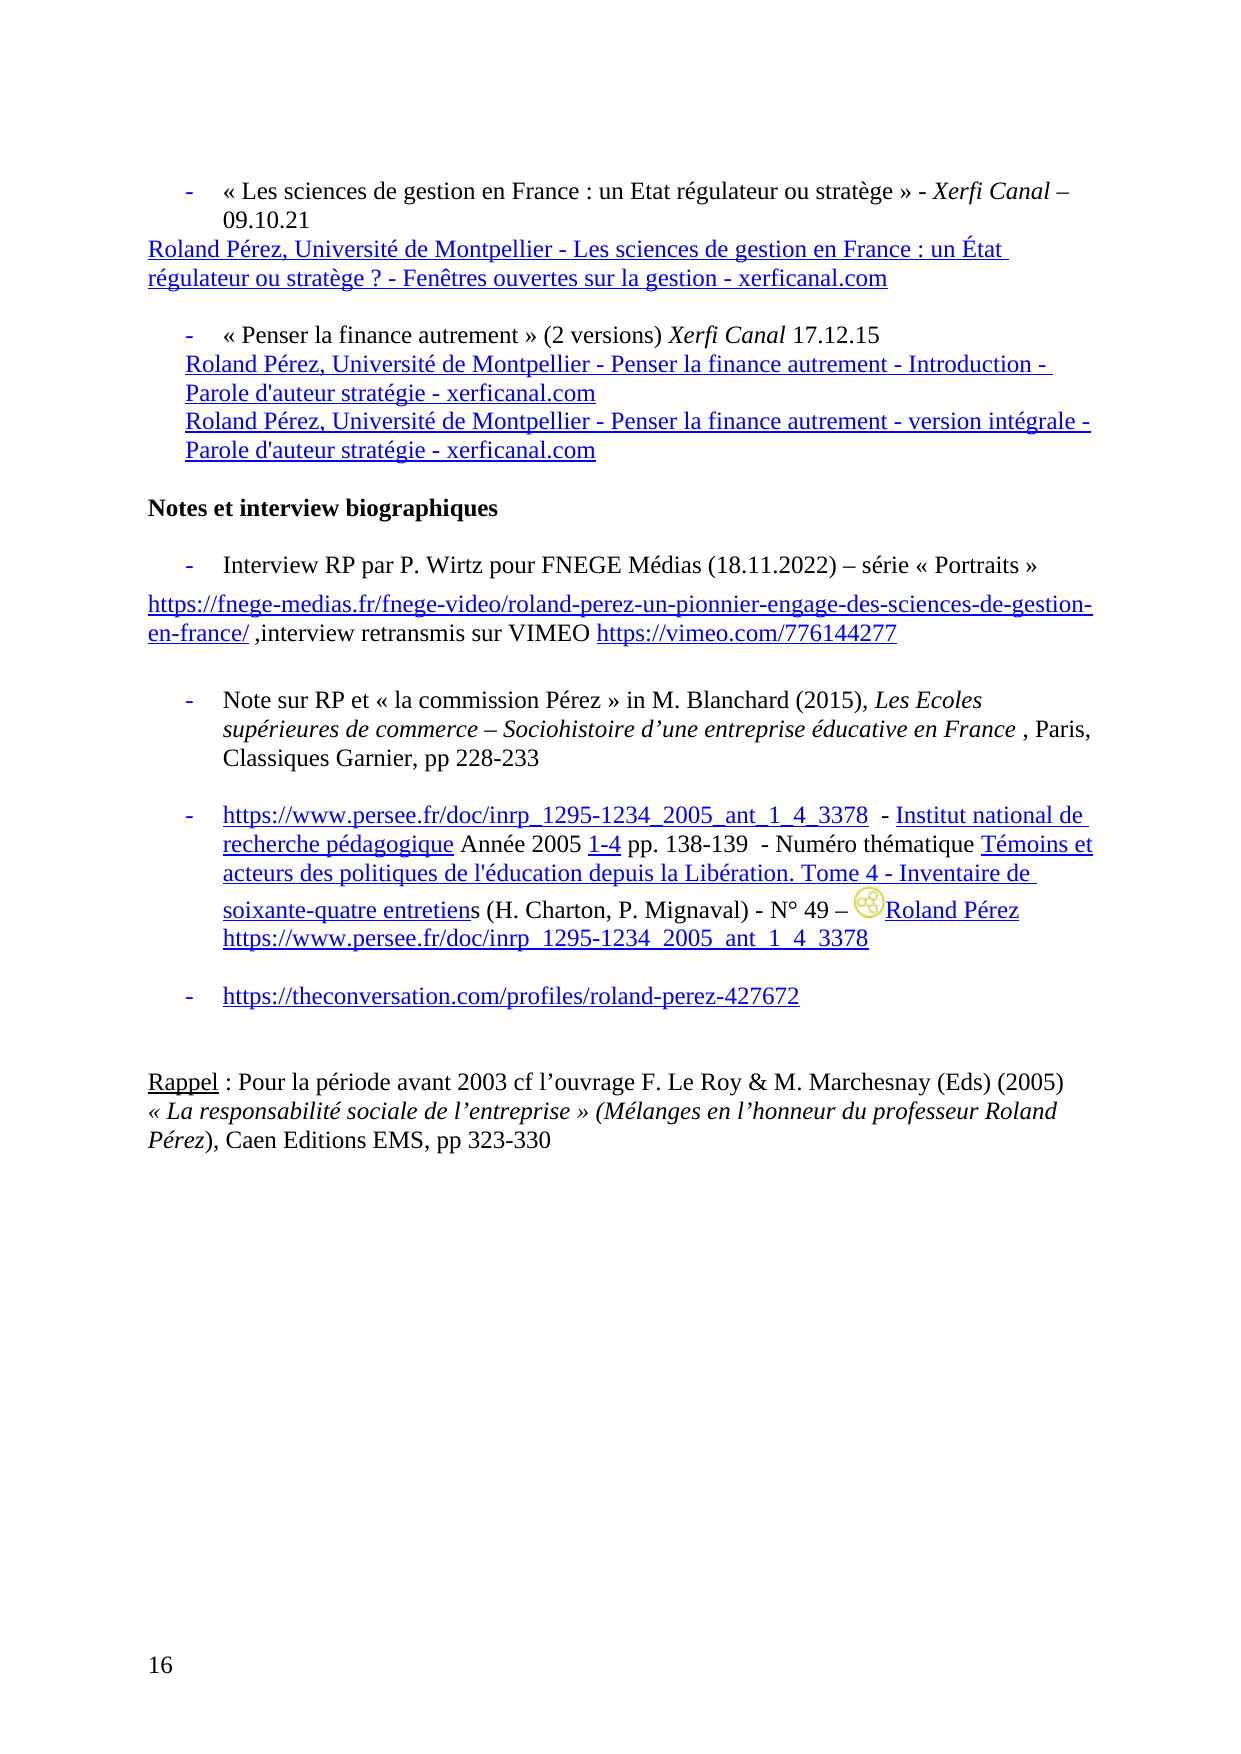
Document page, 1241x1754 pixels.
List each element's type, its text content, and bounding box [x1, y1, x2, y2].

list https://theconversation.com/profiles/roland-perez-427672 [185, 981, 1093, 1010]
text Roland Pérez, Université de Montpellier - Penser la finance autrement - Introduction - Parole d'auteur stratégie - xerficanal.com [185, 349, 1093, 406]
picture [854, 886, 886, 918]
list Note sur RP et « la commission Pérez » in M. Blanchard (2015), Les Ecoles supérieures de commerce – Sociohistoire d’une entreprise éducative en France , Paris, Classiques Garnier, pp 228-233 [185, 686, 1093, 772]
text en-france/ ,interview retransmis sur VIMEO https://vimeo.com/776144277 [148, 616, 1093, 647]
text Rappel : Pour la période avant 2003 cf l’ouvrage F. Le Roy & M. Marchesnay (Eds) (2005) « La responsabilité sociale de l’entreprise » (Mélanges en l’honneur du professeur Roland Pérez), Caen Editions EMS, pp 323-330 [148, 1067, 1093, 1153]
text Roland Pérez, Université de Montpellier - Les sciences de gestion en France : un État régulateur ou stratège ? - Fenêtres ouvertes sur la gestion - xerficanal.com [148, 234, 1093, 291]
list https://www.persee.fr/doc/inrp_1295-1234_2005_ant_1_4_3378 - Institut national de recherche pédagogique Année 2005 1-4 pp. 138-139 - Numéro thématique Témoins et acteurs des politiques de l'éducation depuis la Libération. Tome 4 - Inventaire de soixante-quatre entretiens (H. Charton, P. Mignaval) - N° 49 – Roland Pérez https://www.persee.fr/doc/inrp_1295-1234_2005_ant_1_4_3378 [185, 801, 1093, 952]
list « Les sciences de gestion en France : un Etat régulateur ou stratège » - Xerfi Canal – 09.10.21 [185, 176, 1093, 234]
text https://fnege-medias.fr/fnege-video/roland-perez-un-pionnier-engage-des-sciences-de-gestion- [148, 589, 1093, 614]
text Roland Pérez, Université de Montpellier - Penser la finance autrement - version intégrale - Parole d'auteur stratégie - xerficanal.com [185, 406, 1093, 464]
list « Penser la finance autrement » (2 versions) Xerfi Canal 17.12.15 [185, 320, 1093, 349]
text Notes et interview biographiques [148, 493, 1093, 521]
list Interview RP par P. Wirtz pour FNEGE Médias (18.11.2022) – série « Portraits » [185, 550, 1093, 579]
